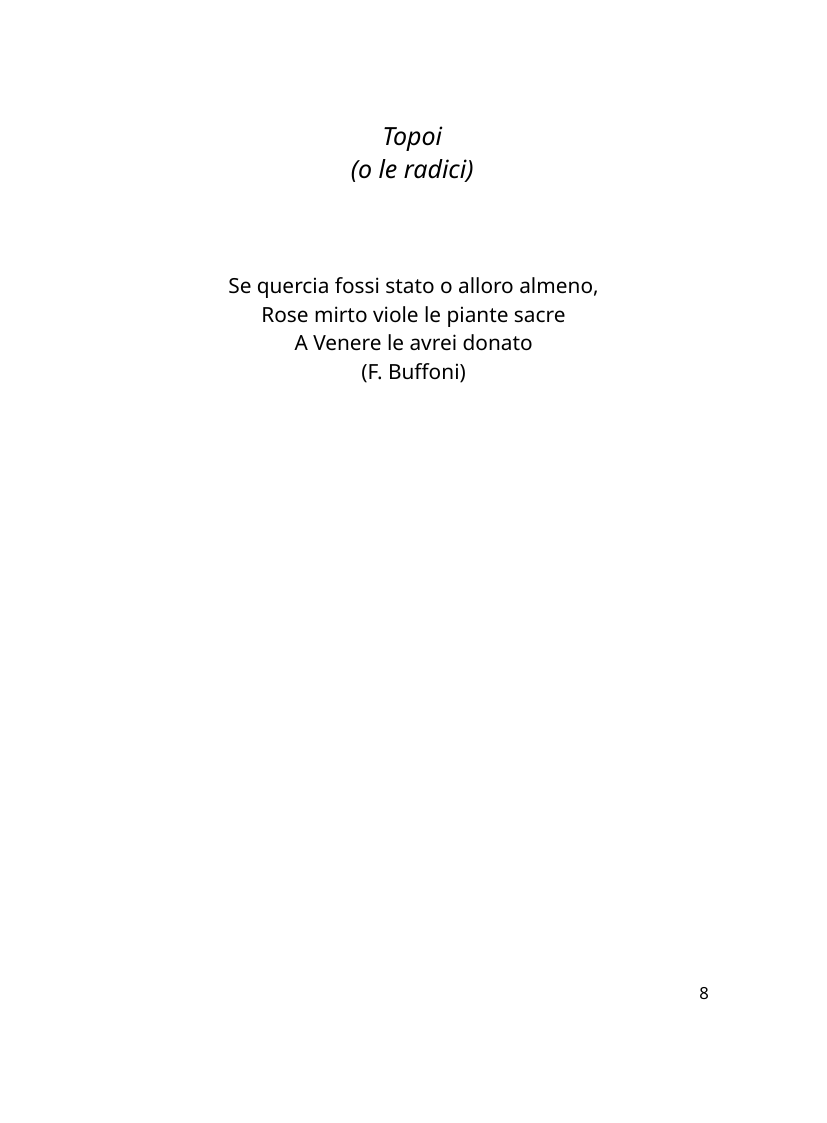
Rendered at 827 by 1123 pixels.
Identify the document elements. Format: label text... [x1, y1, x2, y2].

text Topoi [118, 118, 709, 152]
text (o le radici) [118, 152, 709, 186]
text Rose mirto viole le piante sacre [118, 300, 709, 328]
text A Venere le avrei donato [118, 328, 709, 357]
text (F. Buffoni) [118, 357, 709, 385]
text Se quercia fossi stato o alloro almeno, [118, 272, 709, 300]
